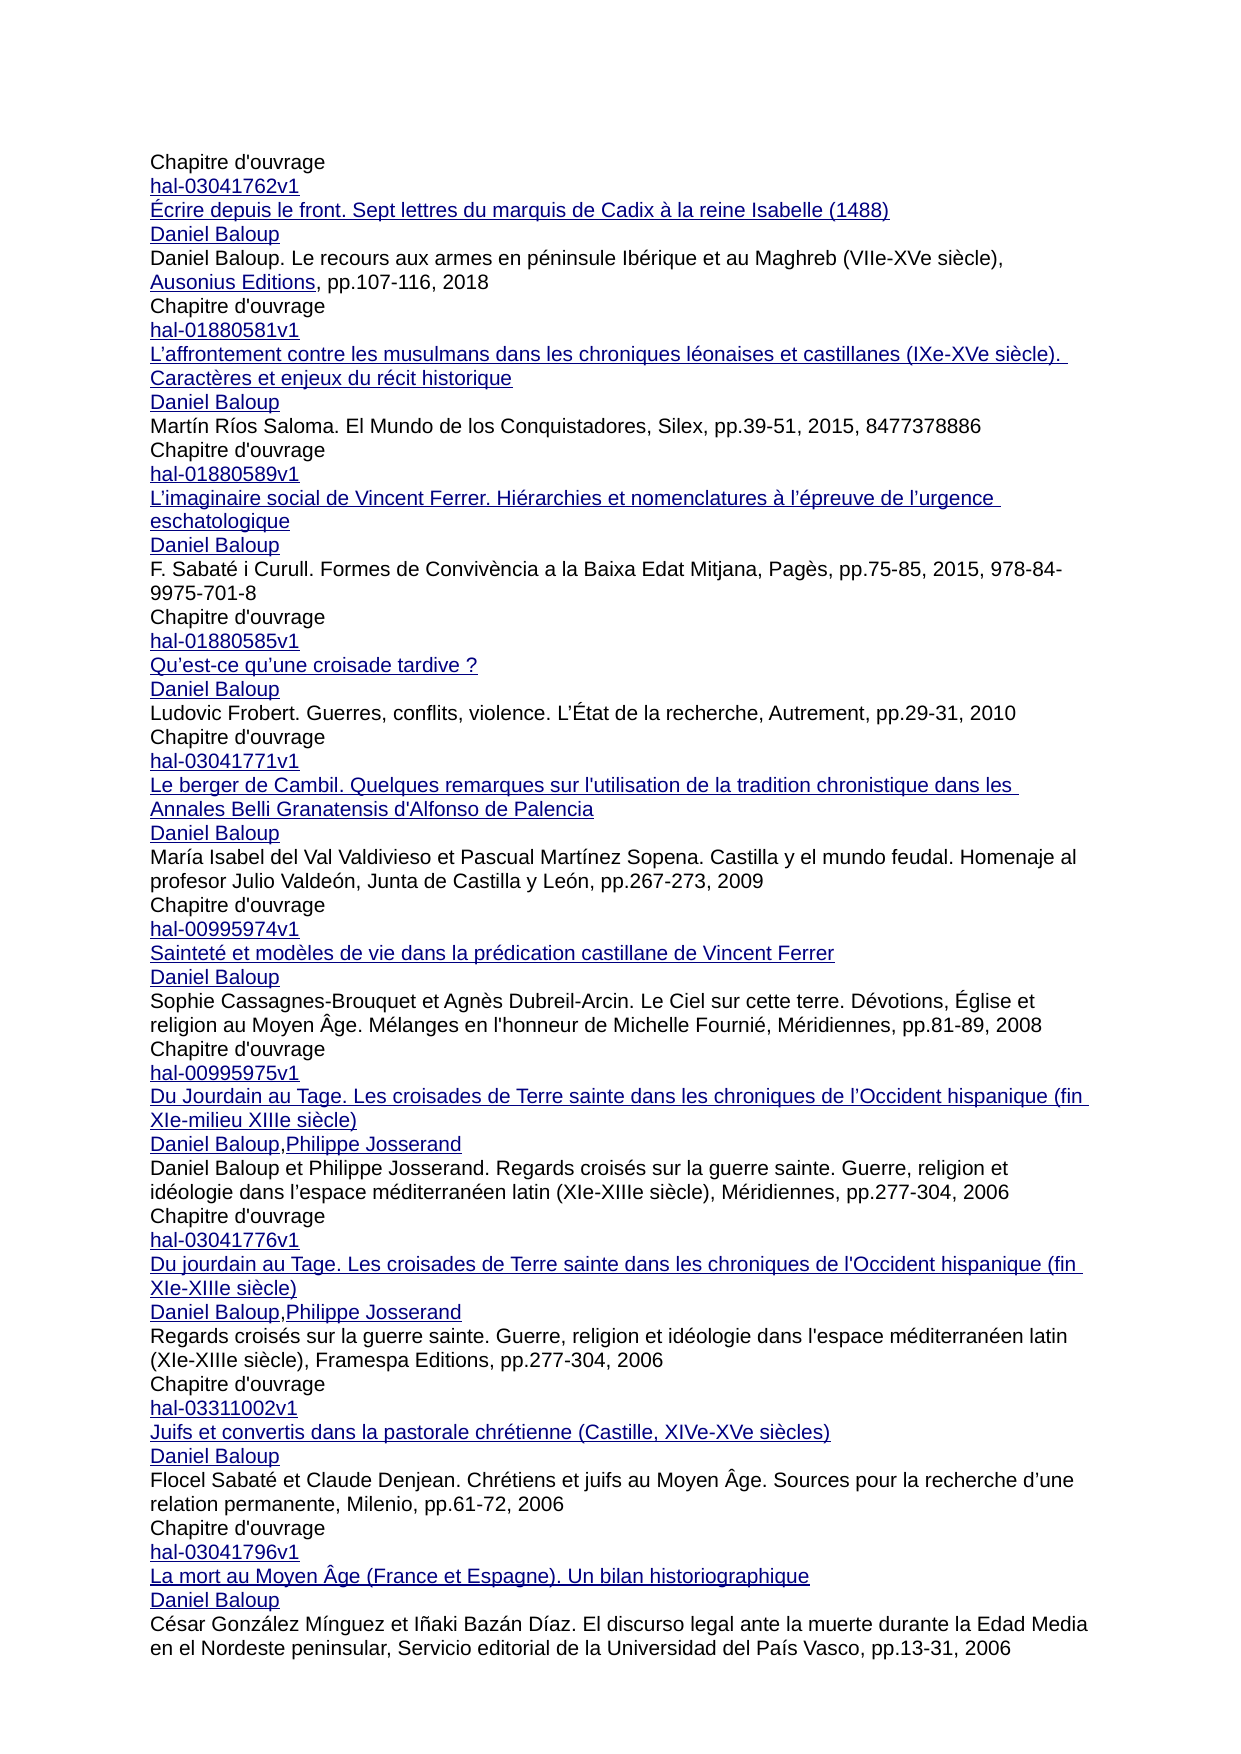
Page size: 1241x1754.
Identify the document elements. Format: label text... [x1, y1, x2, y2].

table_cell Du jourdain au Tage. Les croisades de Terre sainte dans les chroniques de l'Occident hispanique (fin XIe-XIIIe siècle) Daniel Baloup,Philippe Josserand Regards croisés sur la guerre sainte. Guerre, religion et idéologie dans l'espace méditerranéen latin (XIe-XIIIe siècle), Framespa Editions, pp.277-304, 2006 Chapitre d'ouvrage hal-03311002v1 [150, 1252, 1090, 1420]
table_cell Chapitre d'ouvrage hal-03041762v1 [150, 150, 1090, 198]
table_cell L’affrontement contre les musulmans dans les chroniques léonaises et castillanes (IXe-XVe siècle). Caractères et enjeux du récit historique Daniel Baloup Martín Ríos Saloma. El Mundo de los Conquistadores, Silex, pp.39-51, 2015, 8477378886 Chapitre d'ouvrage hal-01880589v1 [150, 342, 1090, 485]
table_cell L’imaginaire social de Vincent Ferrer. Hiérarchies et nomenclatures à l’épreuve de l’urgence eschatologique Daniel Baloup F. Sabaté i Curull. Formes de Convivència a la Baixa Edat Mitjana, Pagès, pp.75-85, 2015, 978-84-9975-701-8 Chapitre d'ouvrage hal-01880585v1 [150, 485, 1090, 653]
table_cell Le berger de Cambil. Quelques remarques sur l'utilisation de la tradition chronistique dans les Annales Belli Granatensis d'Alfonso de Palencia Daniel Baloup María Isabel del Val Valdivieso et Pascual Martínez Sopena. Castilla y el mundo feudal. Homenaje al profesor Julio Valdeón, Junta de Castilla y León, pp.267-273, 2009 Chapitre d'ouvrage hal-00995974v1 [150, 773, 1090, 941]
table_cell Écrire depuis le front. Sept lettres du marquis de Cadix à la reine Isabelle (1488) Daniel Baloup Daniel Baloup. Le recours aux armes en péninsule Ibérique et au Maghreb (VIIe-XVe siècle), Ausonius Editions, pp.107-116, 2018 Chapitre d'ouvrage hal-01880581v1 [150, 198, 1090, 342]
table_cell Juifs et convertis dans la pastorale chrétienne (Castille, XIVe-XVe siècles) Daniel Baloup Flocel Sabaté et Claude Denjean. Chrétiens et juifs au Moyen Âge. Sources pour la recherche d’une relation permanente, Milenio, pp.61-72, 2006 Chapitre d'ouvrage hal-03041796v1 [150, 1420, 1090, 1563]
table_cell Du Jourdain au Tage. Les croisades de Terre sainte dans les chroniques de l’Occident hispanique (fin XIe-milieu XIIIe siècle) Daniel Baloup,Philippe Josserand Daniel Baloup et Philippe Josserand. Regards croisés sur la guerre sainte. Guerre, religion et idéologie dans l’espace méditerranéen latin (XIe-XIIIe siècle), Méridiennes, pp.277-304, 2006 Chapitre d'ouvrage hal-03041776v1 [150, 1084, 1090, 1252]
table_cell Sainteté et modèles de vie dans la prédication castillane de Vincent Ferrer Daniel Baloup Sophie Cassagnes-Brouquet et Agnès Dubreil-Arcin. Le Ciel sur cette terre. Dévotions, Église et religion au Moyen Âge. Mélanges en l'honneur de Michelle Fournié, Méridiennes, pp.81-89, 2008 Chapitre d'ouvrage hal-00995975v1 [150, 941, 1090, 1084]
table_cell La mort au Moyen Âge (France et Espagne). Un bilan historiographique Daniel Baloup César González Mínguez et Iñaki Bazán Díaz. El discurso legal ante la muerte durante la Edad Media en el Nordeste peninsular, Servicio editorial de la Universidad del País Vasco, pp.13-31, 2006 [150, 1564, 1090, 1659]
table_cell Qu’est-ce qu’une croisade tardive ? Daniel Baloup Ludovic Frobert. Guerres, conflits, violence. L’État de la recherche, Autrement, pp.29-31, 2010 Chapitre d'ouvrage hal-03041771v1 [150, 653, 1090, 773]
